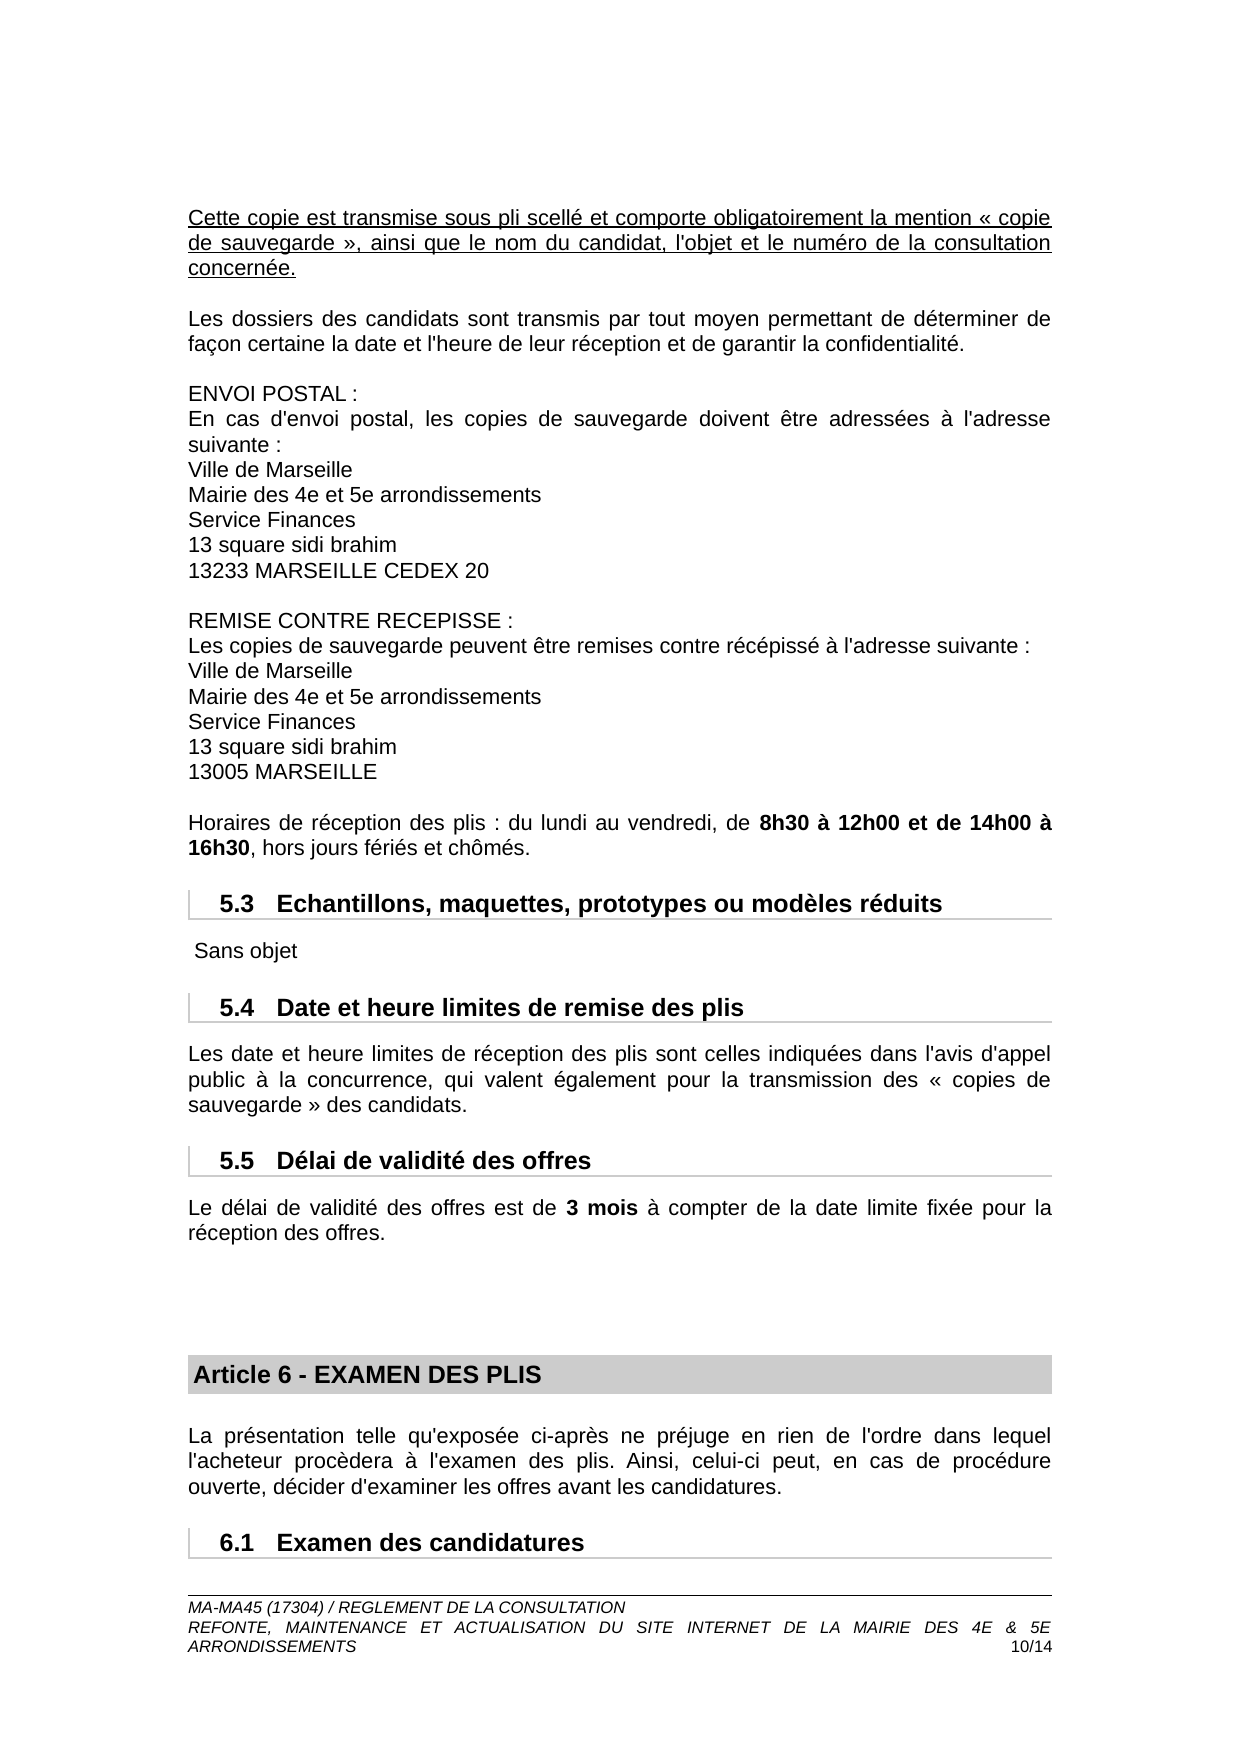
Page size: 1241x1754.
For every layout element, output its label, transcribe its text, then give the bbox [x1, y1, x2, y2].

text 13 square sidi brahim [188, 734, 1052, 759]
text Ville de Marseille [188, 658, 1052, 683]
text 13233 MARSEILLE CEDEX 20 [188, 557, 1052, 583]
text Sans objet [188, 938, 1052, 963]
subtitle Délai de validité des offres [190, 1146, 1052, 1175]
text 13005 MARSEILLE [188, 759, 1052, 784]
text La présentation telle qu'exposée ci-après ne préjuge en rien de l'ordre dans lequel l'acheteur procèdera à l'examen des plis. Ainsi, celui-ci peut, en cas de procédure ouverte, décider d'examiner les offres avant les candidatures. [188, 1423, 1052, 1499]
text En cas d'envoi postal, les copies de sauvegarde doivent être adressées à l'adresse suivante : [188, 406, 1052, 457]
subtitle Date et heure limites de remise des plis [190, 993, 1052, 1021]
text de sauvegarde », ainsi que le nom du candidat, l'objet et le numéro de la consultation [188, 228, 1052, 252]
text Les dossiers des candidats sont transmis par tout moyen permettant de déterminer de façon certaine la date et l'heure de leur réception et de garantir la confidentialité. [188, 305, 1052, 356]
text REMISE CONTRE RECEPISSE : [188, 608, 1052, 633]
subtitle Examen des candidatures [190, 1528, 1052, 1557]
text Ville de Marseille [188, 457, 1052, 482]
text Service Finances [188, 507, 1052, 532]
text Horaires de réception des plis : du lundi au vendredi, de 8h30 à 12h00 et de 14h00 à 16h30, hors jours fériés et chômés. [188, 809, 1052, 860]
text Mairie des 4e et 5e arrondissements [188, 482, 1052, 507]
text Les copies de sauvegarde peuvent être remises contre récépissé à l'adresse suivante : [188, 633, 1052, 658]
text Service Finances [188, 709, 1052, 734]
text concernée. [188, 253, 1052, 280]
subtitle EXAMEN DES PLIS [190, 1357, 1050, 1392]
text ENVOI POSTAL : [188, 381, 1052, 406]
text Les date et heure limites de réception des plis sont celles indiquées dans l'avis d'appel public à la concurrence, qui valent également pour la transmission des « copies de sauvegarde » des candidats. [188, 1041, 1052, 1117]
text 13 square sidi brahim [188, 532, 1052, 557]
text Mairie des 4e et 5e arrondissements [188, 683, 1052, 709]
text Cette copie est transmise sous pli scellé et comporte obligatoirement la mention « copie [188, 204, 1052, 226]
text Le délai de validité des offres est de 3 mois à compter de la date limite fixée pour la réception des offres. [188, 1195, 1052, 1245]
subtitle Echantillons, maquettes, prototypes ou modèles réduits [188, 889, 1052, 918]
